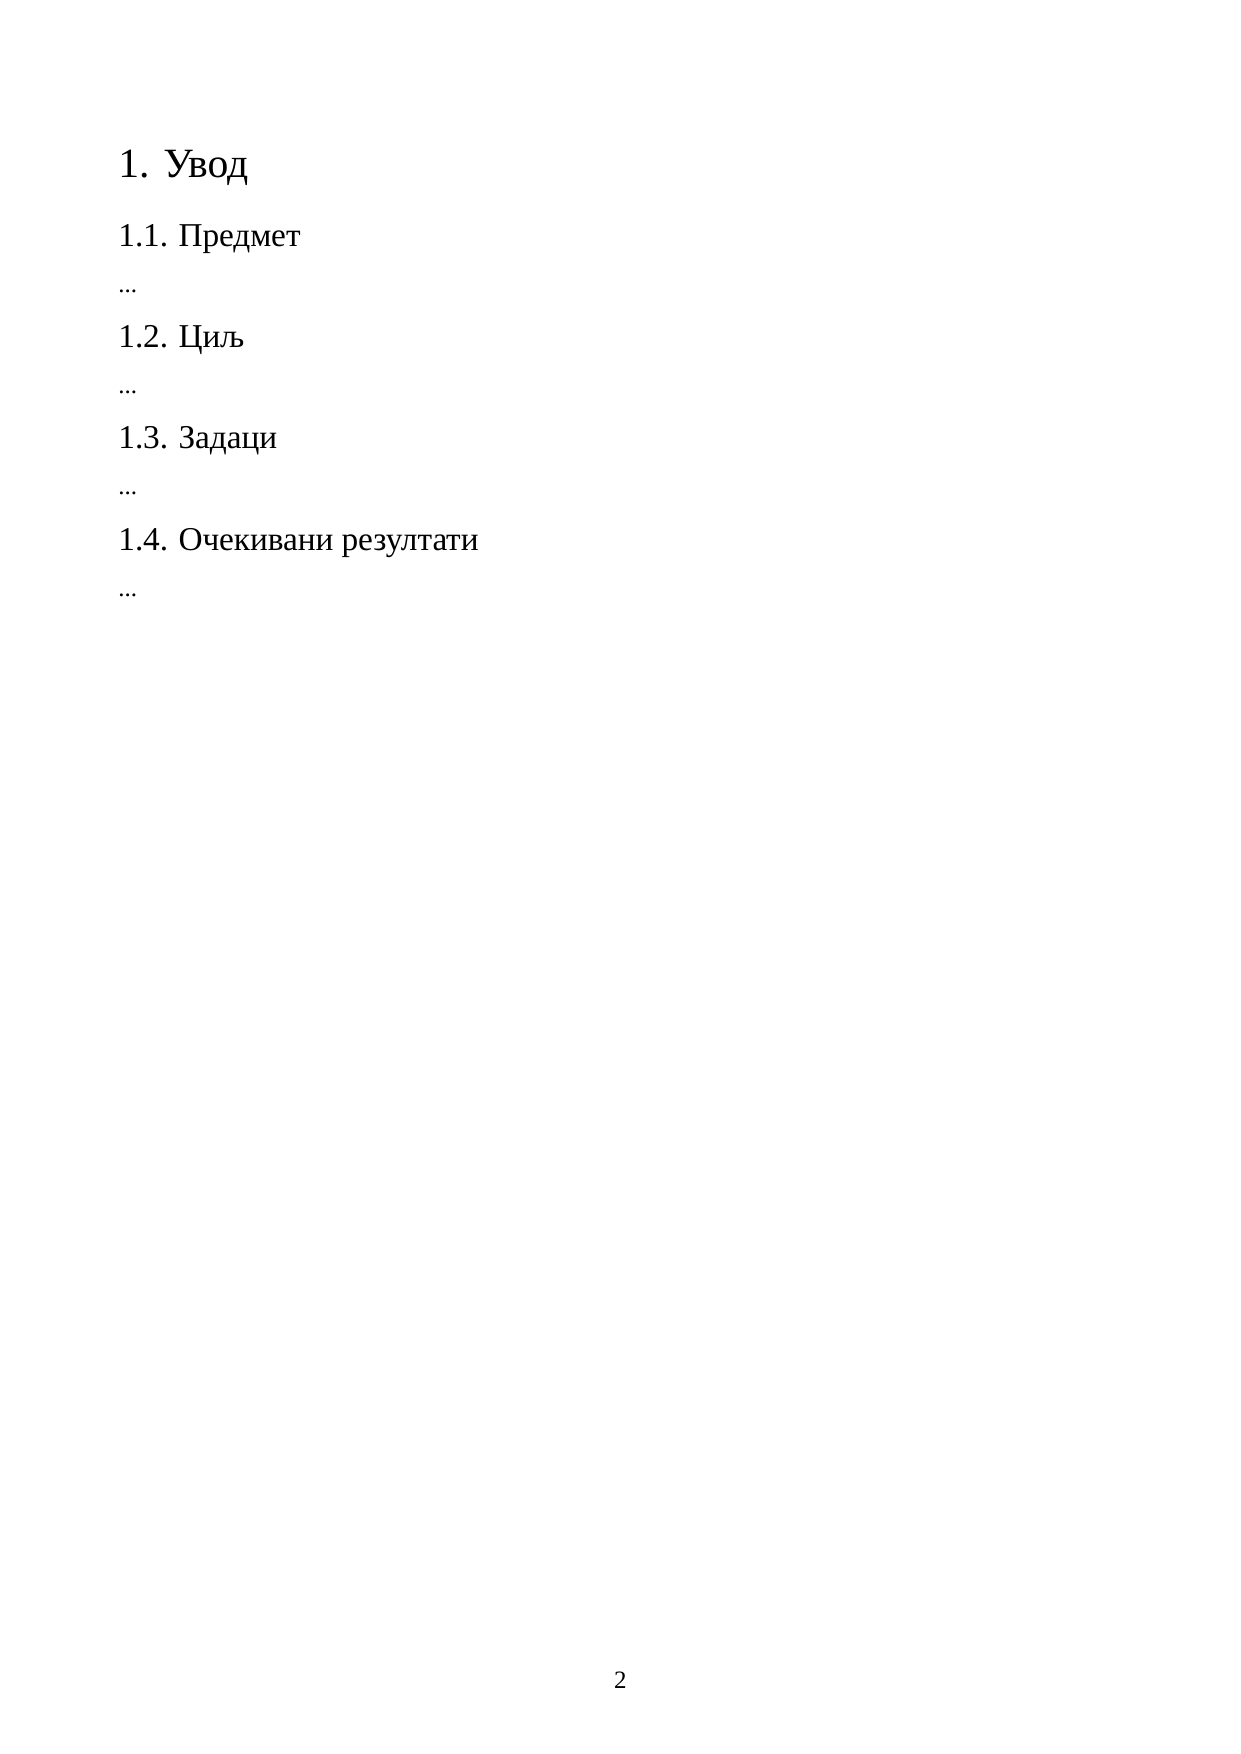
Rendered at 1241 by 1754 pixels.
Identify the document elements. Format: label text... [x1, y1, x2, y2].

subtitle Циљ [118, 316, 1122, 355]
subtitle Увод [118, 139, 1122, 187]
text ... [118, 269, 1122, 298]
subtitle Задаци [118, 418, 1122, 456]
text ... [118, 471, 1122, 500]
subtitle Очекивани резултати [118, 519, 1122, 557]
subtitle Предмет [118, 215, 1122, 253]
text ... [118, 573, 1122, 601]
text ... [118, 370, 1122, 399]
